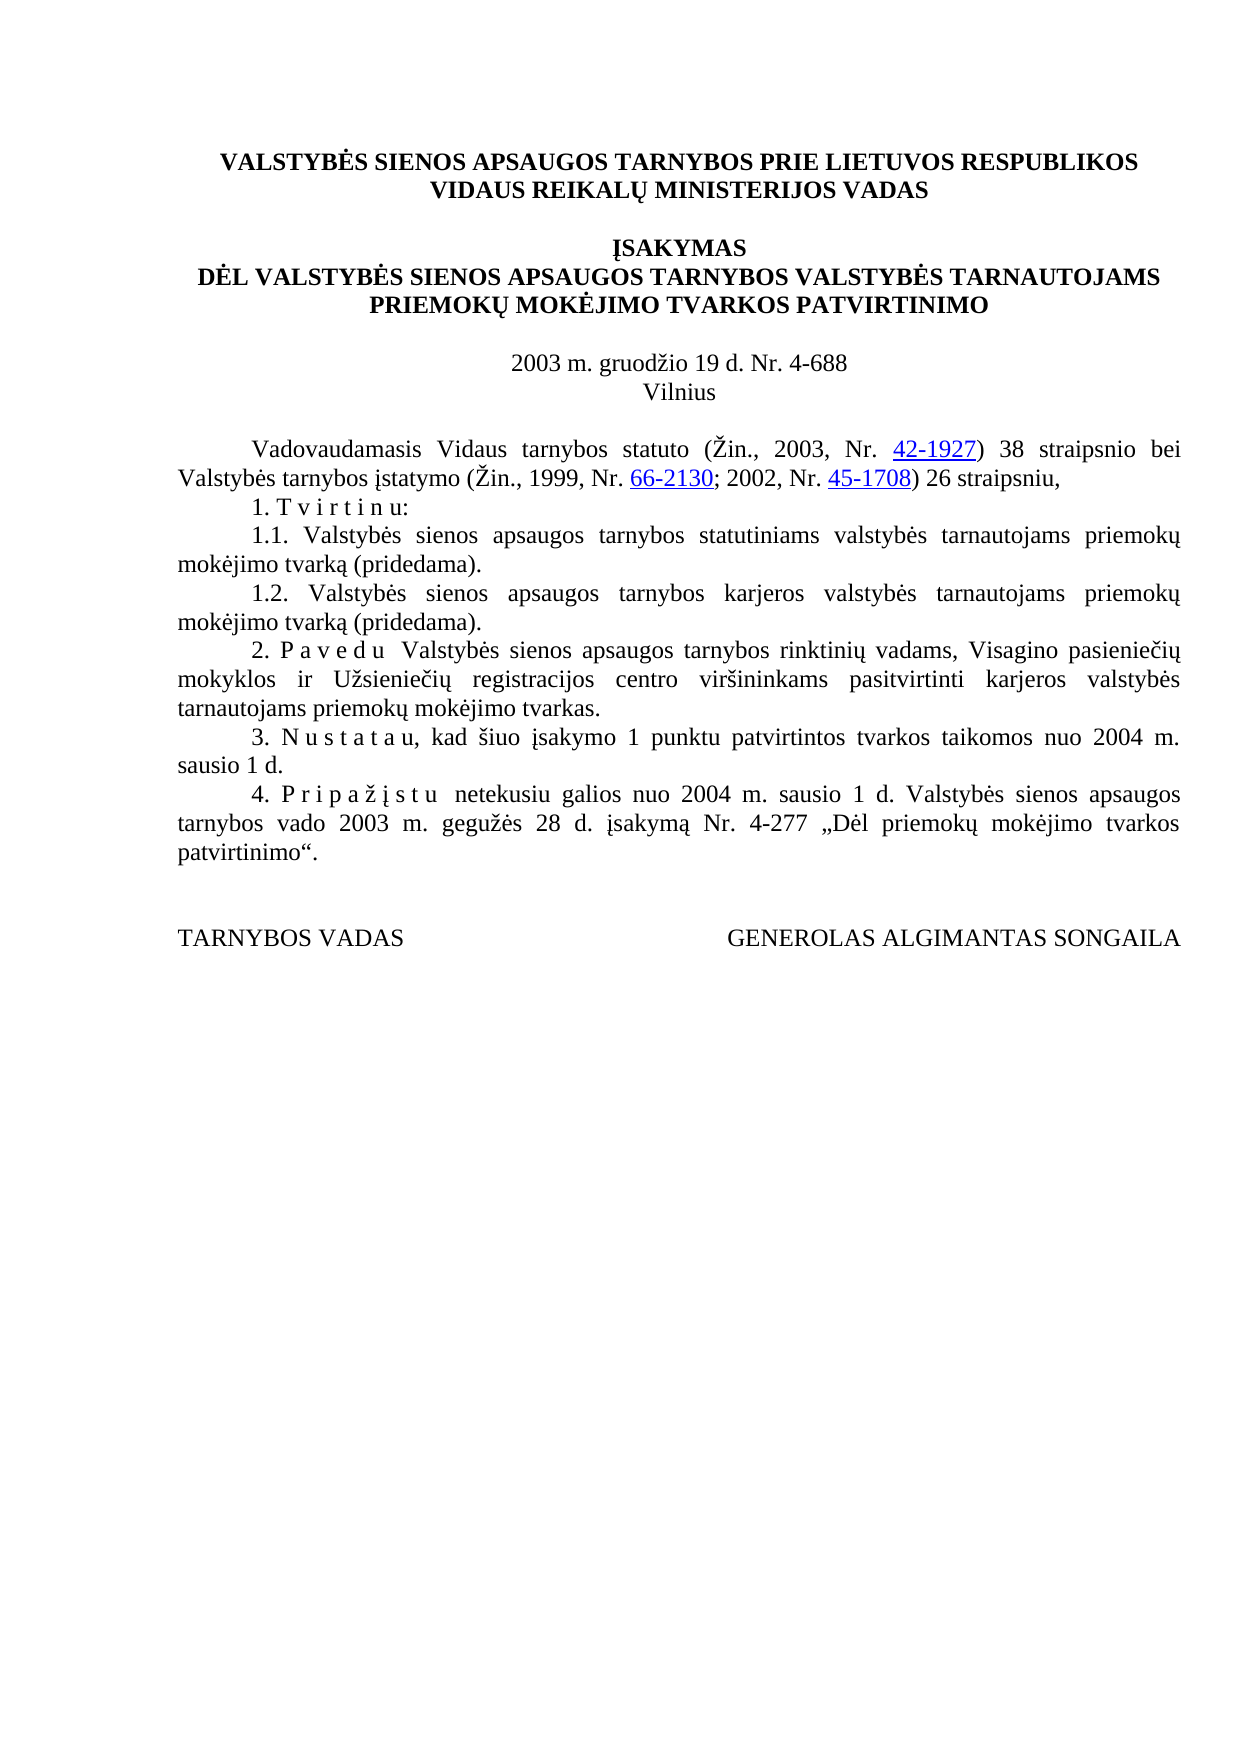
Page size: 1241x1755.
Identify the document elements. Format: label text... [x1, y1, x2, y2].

text TARNYBOS VADAS GENEROLAS ALGIMANTAS SONGAILA [177, 923, 1181, 952]
text 1. Tvirtinu: [177, 492, 1181, 521]
text 1.1. Valstybės sienos apsaugos tarnybos statutiniams valstybės tarnautojams priemokų mokėjimo tvarką (pridedama). [177, 521, 1181, 578]
text 2003 m. gruodžio 19 d. Nr. 4-688 [177, 348, 1181, 377]
text 2. Pavedu Valstybės sienos apsaugos tarnybos rinktinių vadams, Visagino pasieniečių mokyklos ir Užsieniečių registracijos centro viršininkams pasitvirtinti karjeros valstybės tarnautojams priemokų mokėjimo tvarkas. [177, 636, 1181, 722]
text 1.2. Valstybės sienos apsaugos tarnybos karjeros valstybės tarnautojams priemokų mokėjimo tvarką (pridedama). [177, 578, 1181, 636]
text 4. Pripažįstu netekusiu galios nuo 2004 m. sausio 1 d. Valstybės sienos apsaugos tarnybos vado 2003 m. gegužės 28 d. įsakymą Nr. 4-277 „Dėl priemokų mokėjimo tvarkos patvirtinimo“. [177, 779, 1181, 866]
text ĮSAKYMAS [177, 233, 1181, 262]
text 3. Nustatau, kad šiuo įsakymo 1 punktu patvirtintos tvarkos taikomos nuo 2004 m. sausio 1 d. [177, 722, 1181, 779]
text Vadovaudamasis Vidaus tarnybos statuto (Žin., 2003, Nr. 42-1927) 38 straipsnio bei Valstybės tarnybos įstatymo (Žin., 1999, Nr. 66-2130; 2002, Nr. 45-1708) 26 straipsniu, [177, 434, 1181, 492]
text Vilnius [177, 377, 1181, 406]
text VALSTYBĖS SIENOS APSAUGOS TARNYBOS PRIE LIETUVOS RESPUBLIKOS VIDAUS REIKALŲ MINISTERIJOS VADAS [177, 147, 1181, 204]
text DĖL VALSTYBĖS SIENOS APSAUGOS TARNYBOS VALSTYBĖS TARNAUTOJAMS PRIEMOKŲ MOKĖJIMO TVARKOS PATVIRTINIMO [177, 262, 1181, 319]
